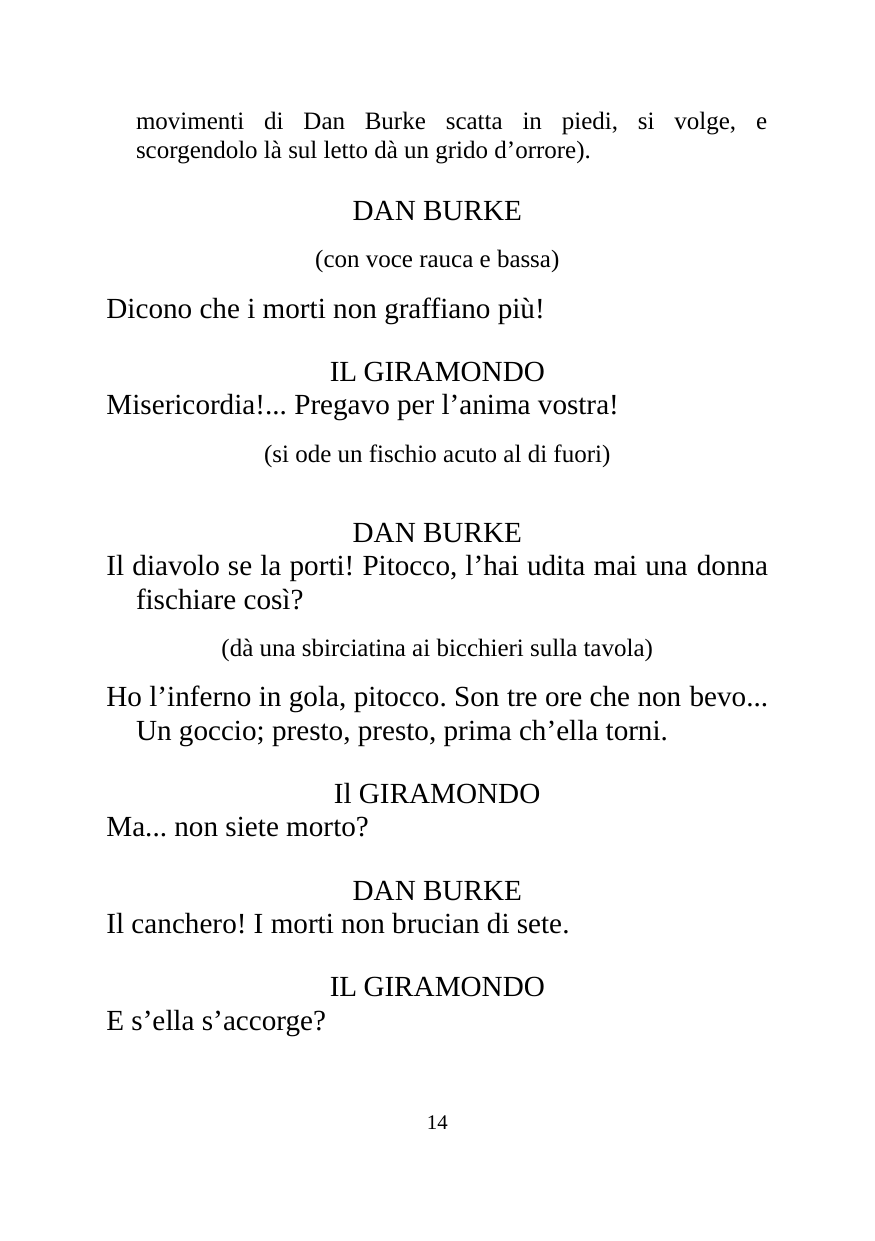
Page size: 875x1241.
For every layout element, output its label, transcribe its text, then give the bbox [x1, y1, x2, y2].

text E s’ella s’accorge? [106, 1003, 768, 1036]
text Dicono che i morti non graffiano più! [106, 291, 768, 324]
text (si ode un fischio acuto al di fuori) [106, 439, 768, 467]
text DAN BURKE [106, 873, 768, 906]
text Ma... non siete morto? [106, 809, 768, 843]
text (dà una sbirciatina ai bicchieri sulla tavola) [106, 633, 768, 662]
text IL GIRAMONDO [106, 969, 768, 1003]
text (con voce rauca e bassa) [106, 244, 768, 273]
text Il canchero! I morti non brucian di sete. [106, 906, 768, 940]
text Il GIRAMONDO [106, 776, 768, 809]
text DAN BURKE [106, 515, 768, 548]
text DAN BURKE [106, 193, 768, 227]
text Ho l’inferno in gola, pitocco. Son tre ore che non bevo... Un goccio; presto, presto, prima ch’ella torni. [106, 679, 768, 747]
text Misericordia!... Pregavo per l’anima vostra! [106, 387, 768, 421]
text Il diavolo se la porti! Pitocco, l’hai udita mai una donna fischiare così? [106, 548, 768, 615]
text IL GIRAMONDO [106, 354, 768, 387]
text movimenti di Dan Burke scatta in piedi, si volge, e scorgendolo là sul letto dà un grido d’orrore). [106, 106, 768, 164]
